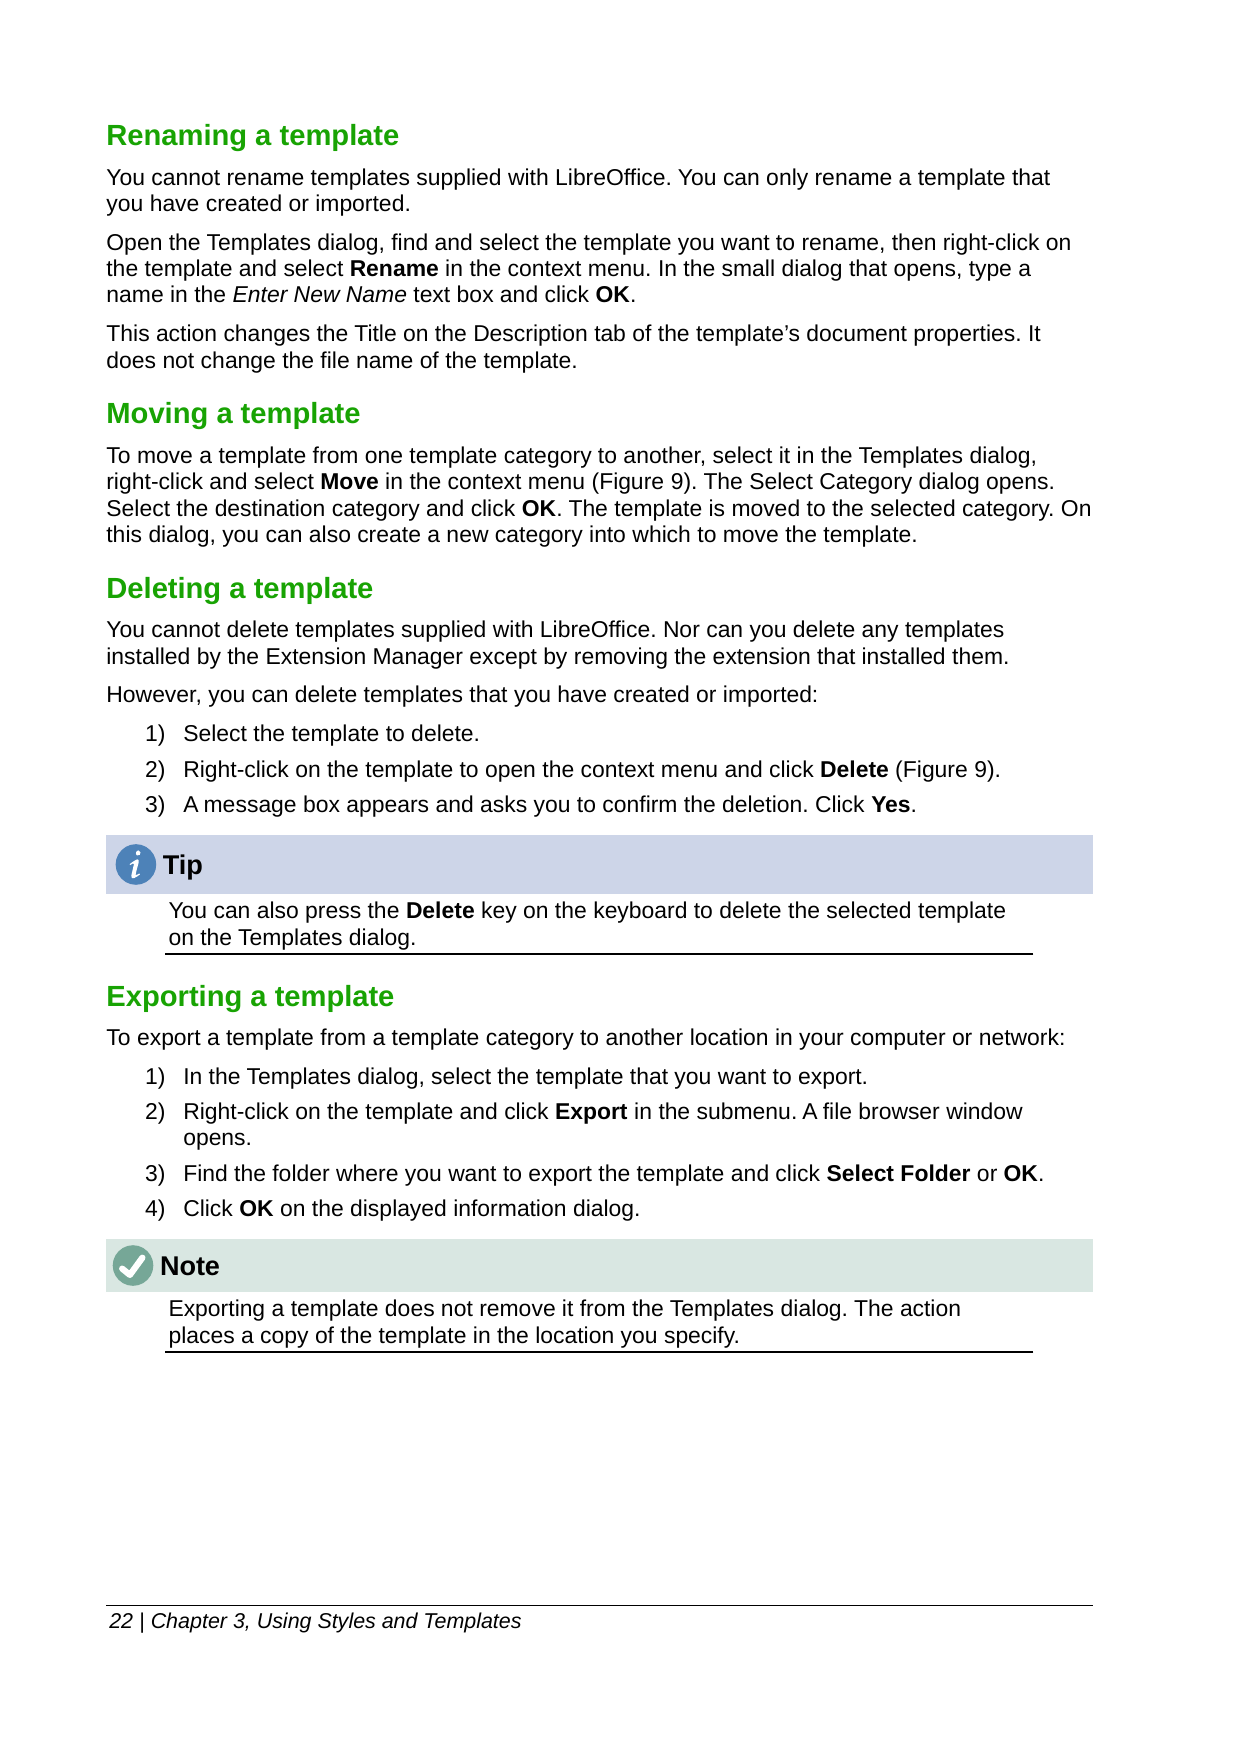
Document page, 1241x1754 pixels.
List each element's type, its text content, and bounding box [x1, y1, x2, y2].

subtitle Renaming a template [106, 118, 1093, 152]
list A message box appears and asks you to confirm the deletion. Click Yes. [165, 791, 1093, 817]
list Right-click on the template to open the context menu and click Delete (Figure 9). [165, 756, 1093, 782]
subtitle Deleting a template [106, 571, 1093, 604]
text To export a template from a template category to another location in your computer or network: [106, 1024, 1093, 1050]
text This action changes the Title on the Description tab of the template’s document properties. It does not change the file name of the template. [106, 320, 1093, 373]
text You cannot delete templates supplied with LibreOffice. Nor can you delete any templates installed by the Extension Manager except by removing the extension that installed them. [106, 616, 1093, 669]
subtitle Moving a template [106, 397, 1093, 430]
subtitle Tip [106, 835, 1093, 894]
subtitle Exporting a template [106, 978, 1093, 1012]
text You cannot rename templates supplied with LibreOffice. You can only rename a template that you have created or imported. [106, 163, 1093, 216]
list Find the folder where you want to export the template and click Select Folder or OK. [165, 1159, 1093, 1186]
list In the Templates dialog, select the template that you want to export. [165, 1063, 1093, 1089]
list Click OK on the displayed information dialog. [165, 1195, 1093, 1221]
text Open the Templates dialog, find and select the template you want to rename, then right-click on the template and select Rename in the context menu. In the small dialog that opens, type a name in the Enter New Name text box and click OK. [106, 229, 1093, 308]
text Exporting a template does not remove it from the Templates dialog. The action places a copy of the template in the location you specify. [165, 1292, 1033, 1351]
list However, you can delete templates that you have created or imported: [106, 681, 1093, 708]
text To move a template from one template category to another, select it in the Templates dialog, right-click and select Move in the context menu (Figure 9). The Select Category dialog opens. Select the destination category and click OK. The template is moved to the selected category. On this dialog, you can also create a new category into which to move the template. [106, 442, 1093, 547]
text You can also press the Delete key on the keyboard to delete the selected template on the Templates dialog. [165, 894, 1033, 953]
subtitle Note [106, 1239, 1093, 1292]
list Right-click on the template and click Export in the submenu. A file browser window opens. [165, 1098, 1093, 1151]
list Select the template to delete. [165, 720, 1093, 747]
